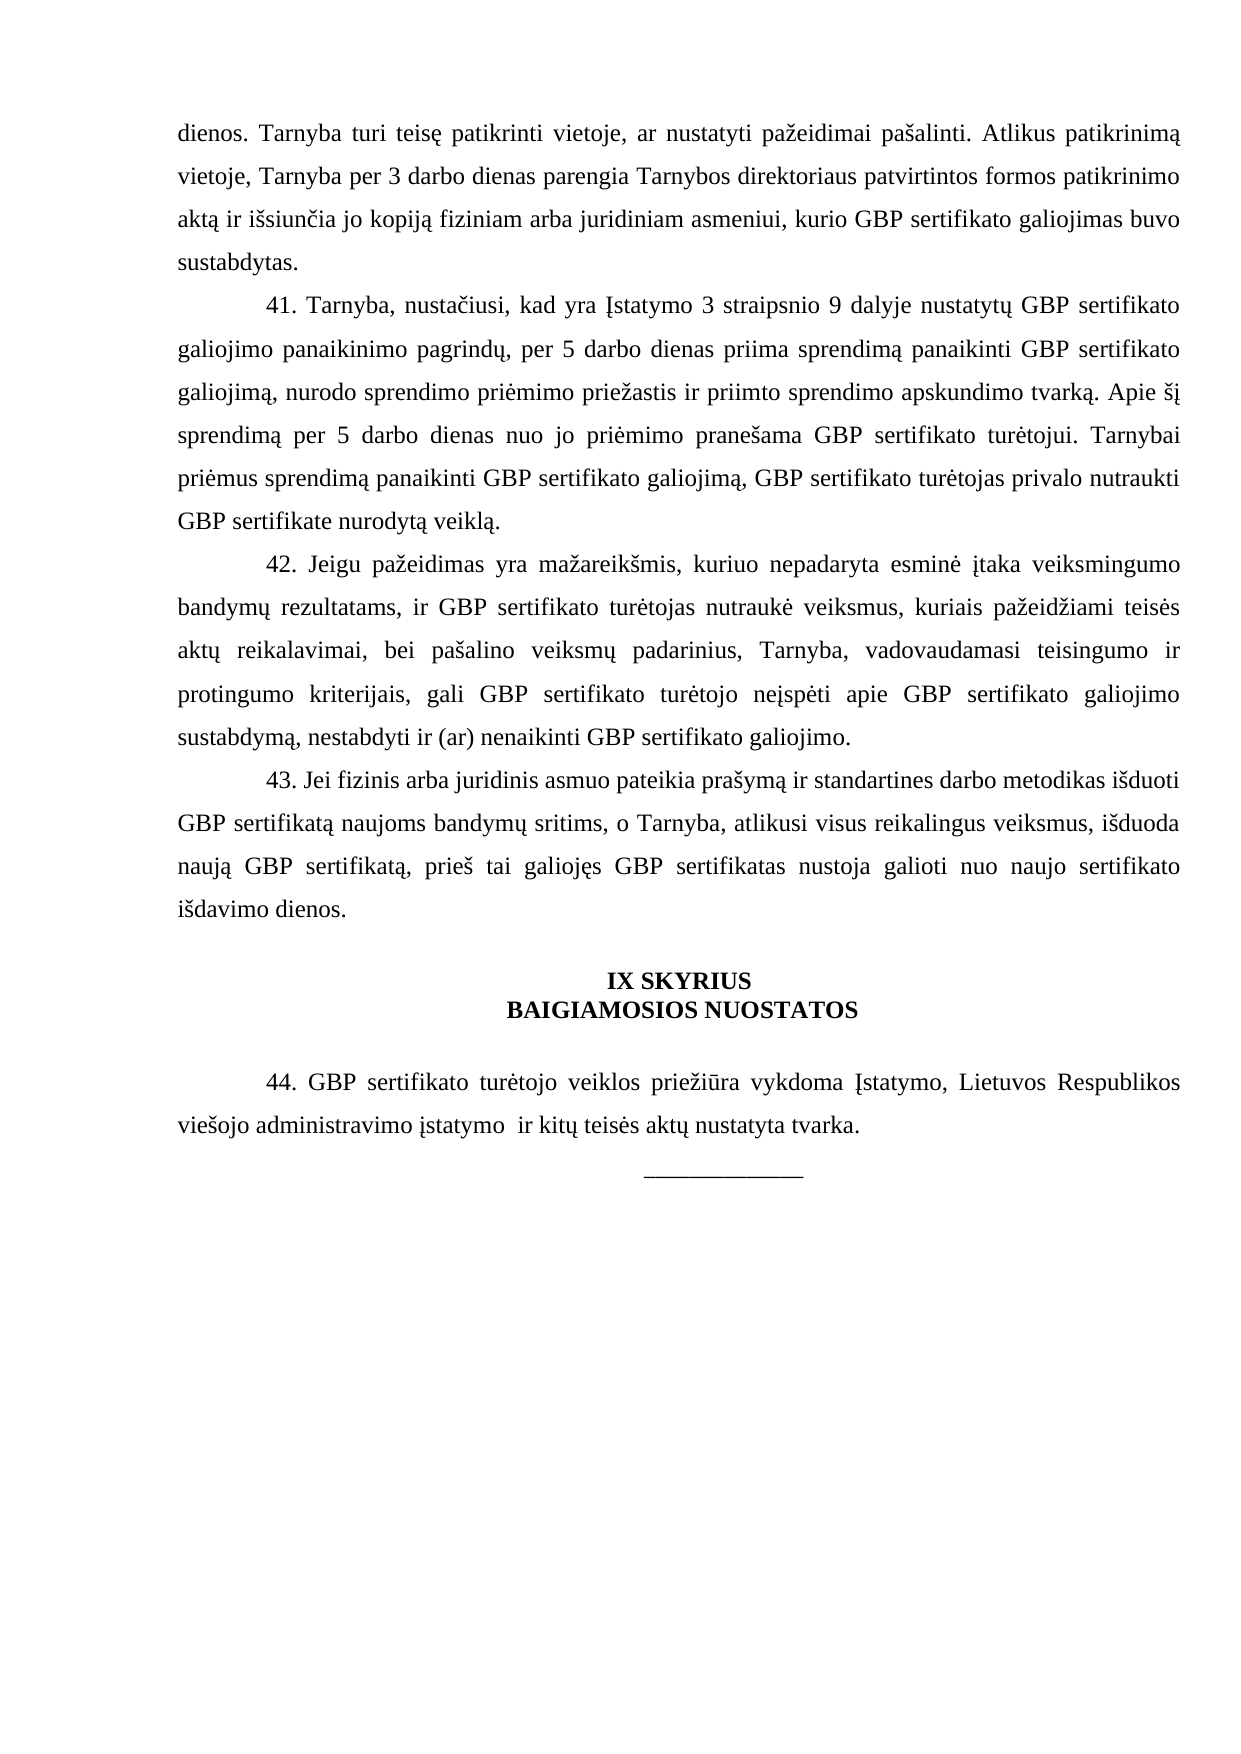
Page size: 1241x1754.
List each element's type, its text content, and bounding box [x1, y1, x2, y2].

text 41. Tarnyba, nustačiusi, kad yra Įstatymo 3 straipsnio 9 dalyje nustatytų GBP sertifikato galiojimo panaikinimo pagrindų, per 5 darbo dienas priima sprendimą panaikinti GBP sertifikato galiojimą, nurodo sprendimo priėmimo priežastis ir priimto sprendimo apskundimo tvarką. Apie šį sprendimą per 5 darbo dienas nuo jo priėmimo pranešama GBP sertifikato turėtojui. Tarnybai priėmus sprendimą panaikinti GBP sertifikato galiojimą, GBP sertifikato turėtojas privalo nutraukti GBP sertifikate nurodytą veiklą. [177, 291, 1181, 535]
text 44. GBP sertifikato turėtojo veiklos priežiūra vykdoma Įstatymo, Lietuvos Respublikos viešojo administravimo įstatymo ir kitų teisės aktų nustatyta tvarka. [177, 1067, 1181, 1139]
text 43. Jei fizinis arba juridinis asmuo pateikia prašymą ir standartines darbo metodikas išduoti GBP sertifikatą naujoms bandymų sritims, o Tarnyba, atlikusi visus reikalingus veiksmus, išduoda naują GBP sertifikatą, prieš tai galiojęs GBP sertifikatas nustoja galioti nuo naujo sertifikato išdavimo dienos. [177, 765, 1181, 923]
text dienos. Tarnyba turi teisę patikrinti vietoje, ar nustatyti pažeidimai pašalinti. Atlikus patikrinimą vietoje, Tarnyba per 3 darbo dienas parengia Tarnybos direktoriaus patvirtintos formos patikrinimo aktą ir išsiunčia jo kopiją fiziniam arba juridiniam asmeniui, kurio GBP sertifikato galiojimas buvo sustabdytas. [177, 118, 1181, 276]
text 42. Jeigu pažeidimas yra mažareikšmis, kuriuo nepadaryta esminė įtaka veiksmingumo bandymų rezultatams, ir GBP sertifikato turėtojas nutraukė veiksmus, kuriais pažeidžiami teisės aktų reikalavimai, bei pašalino veiksmų padarinius, Tarnyba, vadovaudamasi teisingumo ir protingumo kriterijais, gali GBP sertifikato turėtojo neįspėti apie GBP sertifikato galiojimo sustabdymą, nestabdyti ir (ar) nenaikinti GBP sertifikato galiojimo. [177, 549, 1181, 751]
text IX SKYRIUS [177, 966, 1181, 995]
text BAIGIAMOSIOS NUOSTATOS [177, 995, 1181, 1024]
text ______________ [177, 1153, 1181, 1181]
